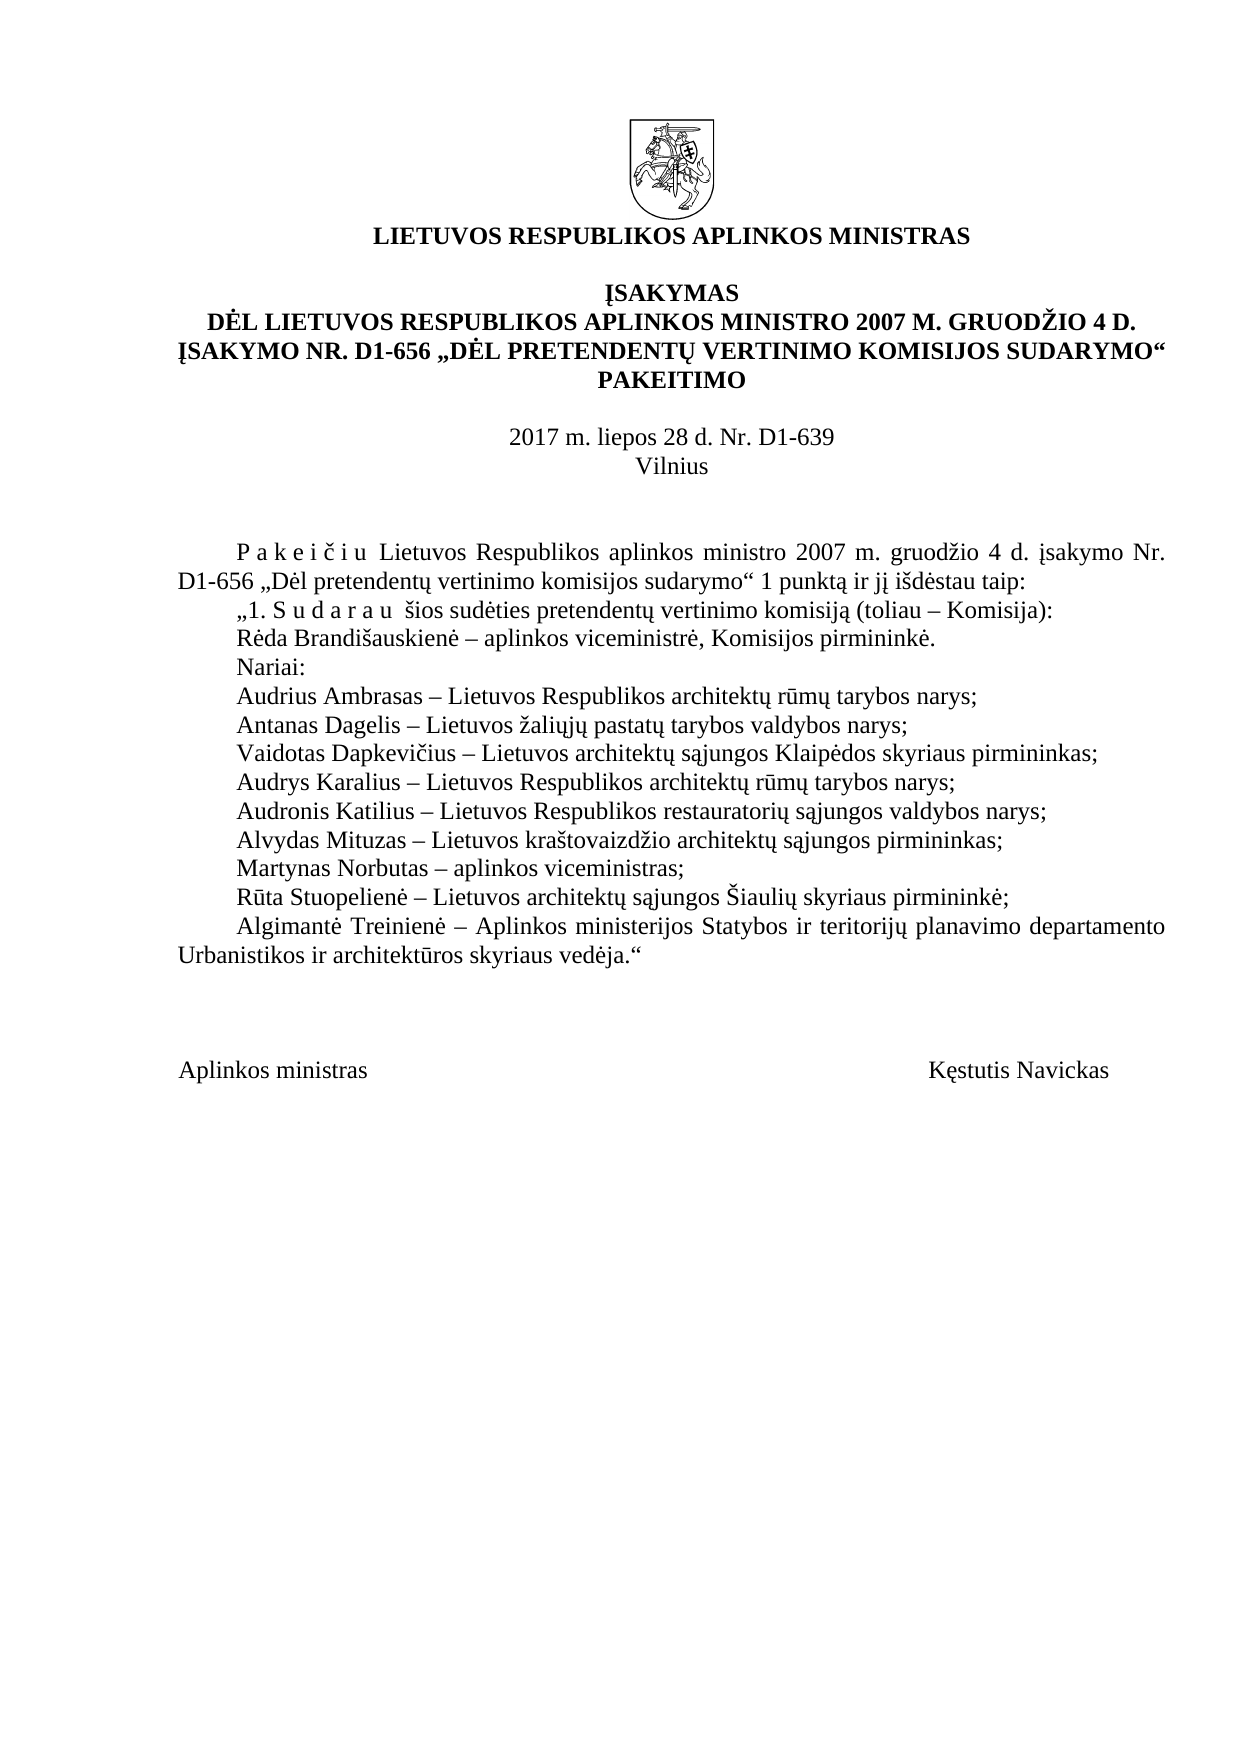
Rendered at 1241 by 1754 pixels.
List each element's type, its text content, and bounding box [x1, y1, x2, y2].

text Nariai: [177, 652, 1166, 681]
text „1. S u d a r a u šios sudėties pretendentų vertinimo komisiją (toliau – Komisija): [177, 595, 1166, 623]
text Alvydas Mituzas – Lietuvos kraštovaizdžio architektų sąjungos pirmininkas; [177, 825, 1166, 853]
text Algimantė Treinienė – Aplinkos ministerijos Statybos ir teritorijų planavimo departamento Urbanistikos ir architektūros skyriaus vedėja.“ [177, 911, 1166, 968]
text Antanas Dagelis – Lietuvos žaliųjų pastatų tarybos valdybos narys; [177, 710, 1166, 738]
text P a k e i č i u Lietuvos Respublikos aplinkos ministro 2007 m. gruodžio 4 d. įsakymo Nr. D1-656 „Dėl pretendentų vertinimo komisijos sudarymo“ 1 punktą ir jį išdėstau taip: [177, 537, 1166, 595]
text Vaidotas Dapkevičius – Lietuvos architektų sąjungos Klaipėdos skyriaus pirmininkas; [177, 738, 1166, 767]
text ĮSAKYMAS [177, 278, 1166, 307]
text Aplinkos ministras Kęstutis Navickas [178, 1055, 1163, 1083]
text DĖL LIETUVOS RESPUBLIKOS APLINKOS MINISTRO 2007 M. GRUODŽIO 4 D. ĮSAKYMO NR. D1-656 „DĖL PRETENDENTŲ VERTINIMO KOMISIJOS SUDARYMO“ PAKEITIMO [177, 307, 1166, 393]
text Audrys Karalius – Lietuvos Respublikos architektų rūmų tarybos narys; [177, 767, 1166, 796]
text Rūta Stuopelienė – Lietuvos architektų sąjungos Šiaulių skyriaus pirmininkė; [177, 882, 1166, 911]
text Audronis Katilius – Lietuvos Respublikos restauratorių sąjungos valdybos narys; [177, 796, 1166, 825]
text LIETUVOS RESPUBLIKOS APLINKOS MINISTRAS [177, 221, 1166, 250]
text Rėda Brandišauskienė – aplinkos viceministrė, Komisijos pirmininkė. [177, 623, 1166, 652]
text Vilnius [177, 451, 1166, 480]
text Martynas Norbutas – aplinkos viceministras; [177, 853, 1166, 882]
text Audrius Ambrasas – Lietuvos Respublikos architektų rūmų tarybos narys; [177, 681, 1166, 710]
text 2017 m. liepos 28 d. Nr. D1-639 [177, 422, 1166, 451]
